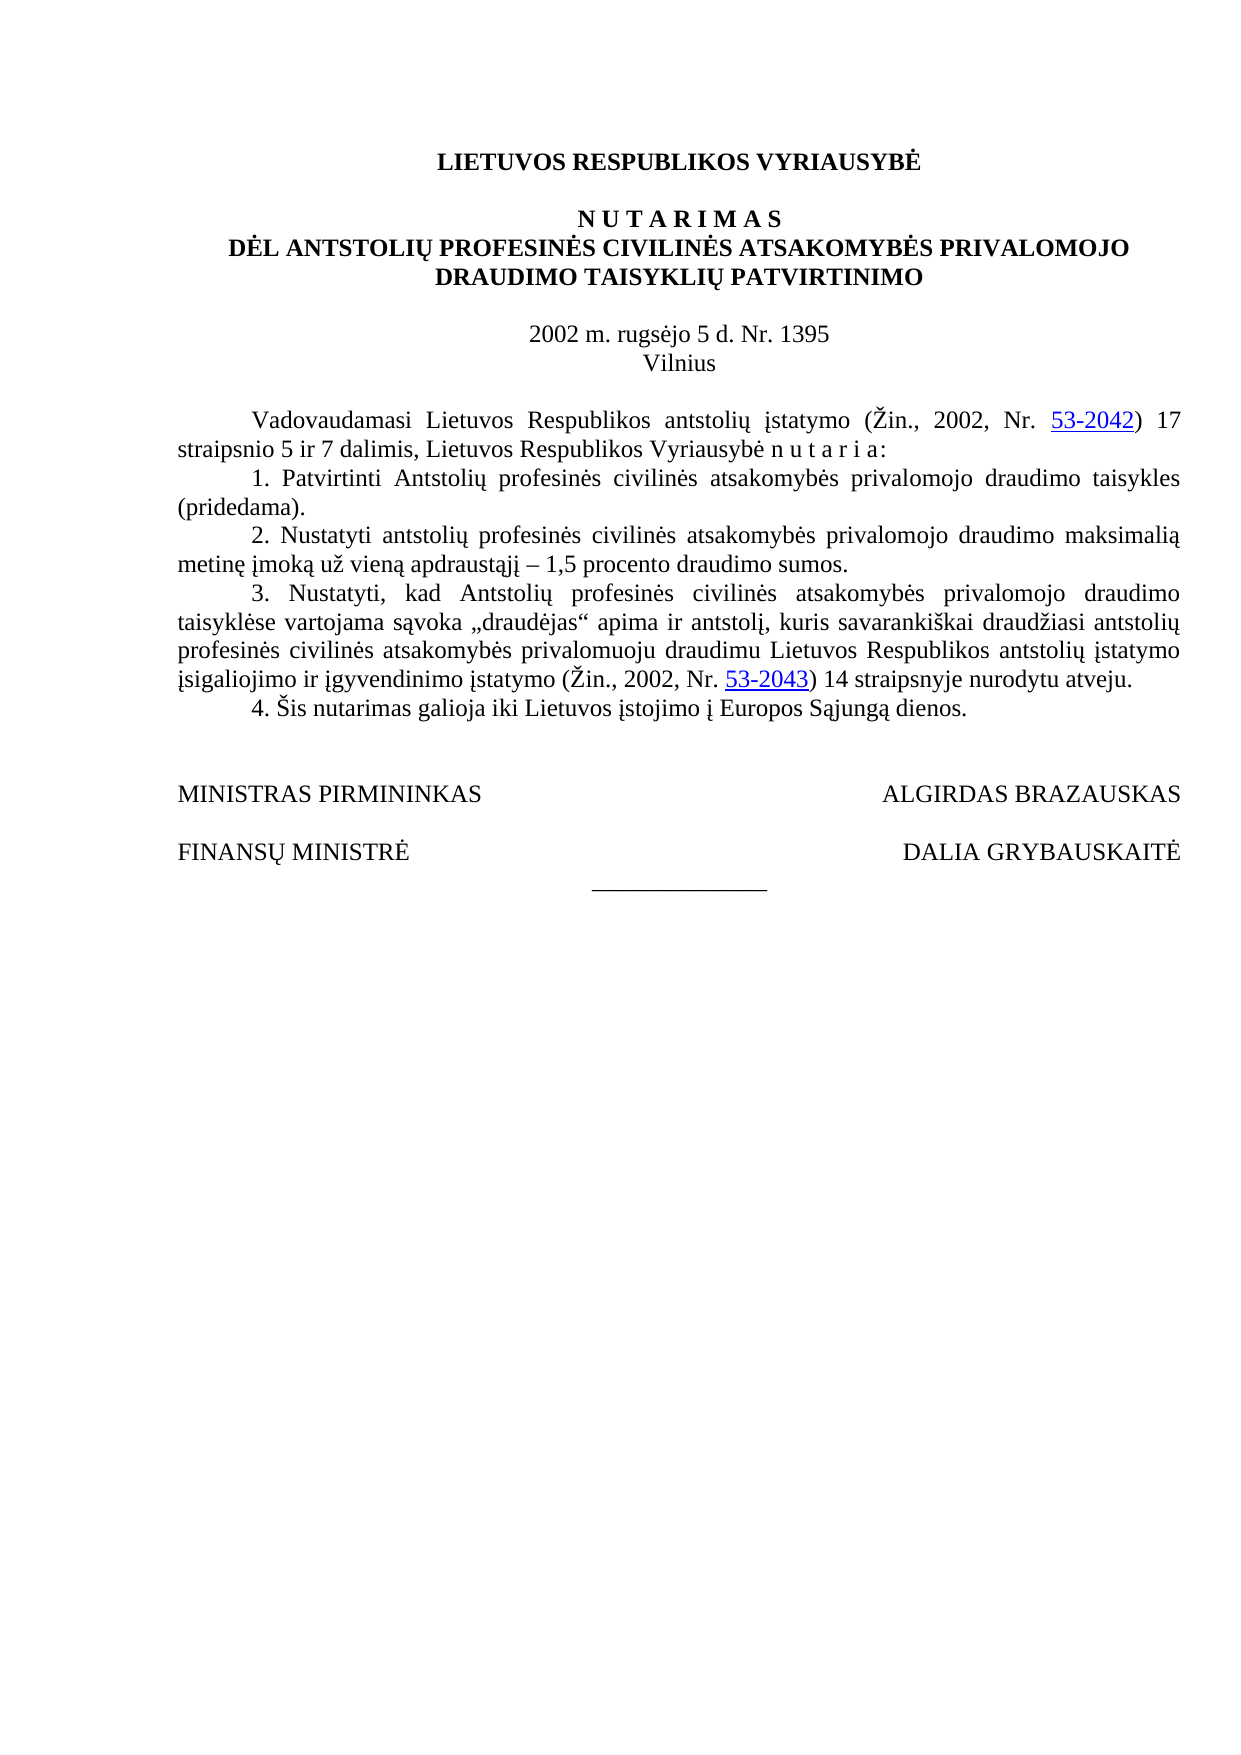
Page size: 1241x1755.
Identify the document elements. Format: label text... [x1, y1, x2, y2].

text Vilnius [177, 348, 1181, 377]
text LIETUVOS RESPUBLIKOS VYRIAUSYBĖ [177, 147, 1181, 176]
text ______________ [177, 866, 1181, 894]
text FINANSŲ MINISTRĖ DALIA GRYBAUSKAITĖ [177, 837, 1181, 866]
text MINISTRAS PIRMININKAS ALGIRDAS BRAZAUSKAS [177, 779, 1181, 808]
text DĖL ANTSTOLIŲ PROFESINĖS CIVILINĖS ATSAKOMYBĖS PRIVALOMOJO DRAUDIMO TAISYKLIŲ PATVIRTINIMO [177, 233, 1181, 291]
text 4. Šis nutarimas galioja iki Lietuvos įstojimo į Europos Sąjungą dienos. [177, 693, 1181, 722]
text 3. Nustatyti, kad Antstolių profesinės civilinės atsakomybės privalomojo draudimo taisyklėse vartojama sąvoka „draudėjas“ apima ir antstolį, kuris savarankiškai draudžiasi antstolių profesinės civilinės atsakomybės privalomuoju draudimu Lietuvos Respublikos antstolių įstatymo įsigaliojimo ir įgyvendinimo įstatymo (Žin., 2002, Nr. 53-2043) 14 straipsnyje nurodytu atveju. [177, 578, 1181, 693]
text 2002 m. rugsėjo 5 d. Nr. 1395 [177, 319, 1181, 348]
text Vadovaudamasi Lietuvos Respublikos antstolių įstatymo (Žin., 2002, Nr. 53-2042) 17 straipsnio 5 ir 7 dalimis, Lietuvos Respublikos Vyriausybė nutaria: [177, 406, 1181, 463]
text 1. Patvirtinti Antstolių profesinės civilinės atsakomybės privalomojo draudimo taisykles (pridedama). [177, 463, 1181, 521]
text N U T A R I M A S [177, 204, 1181, 233]
text 2. Nustatyti antstolių profesinės civilinės atsakomybės privalomojo draudimo maksimalią metinę įmoką už vieną apdraustąjį – 1,5 procento draudimo sumos. [177, 521, 1181, 578]
